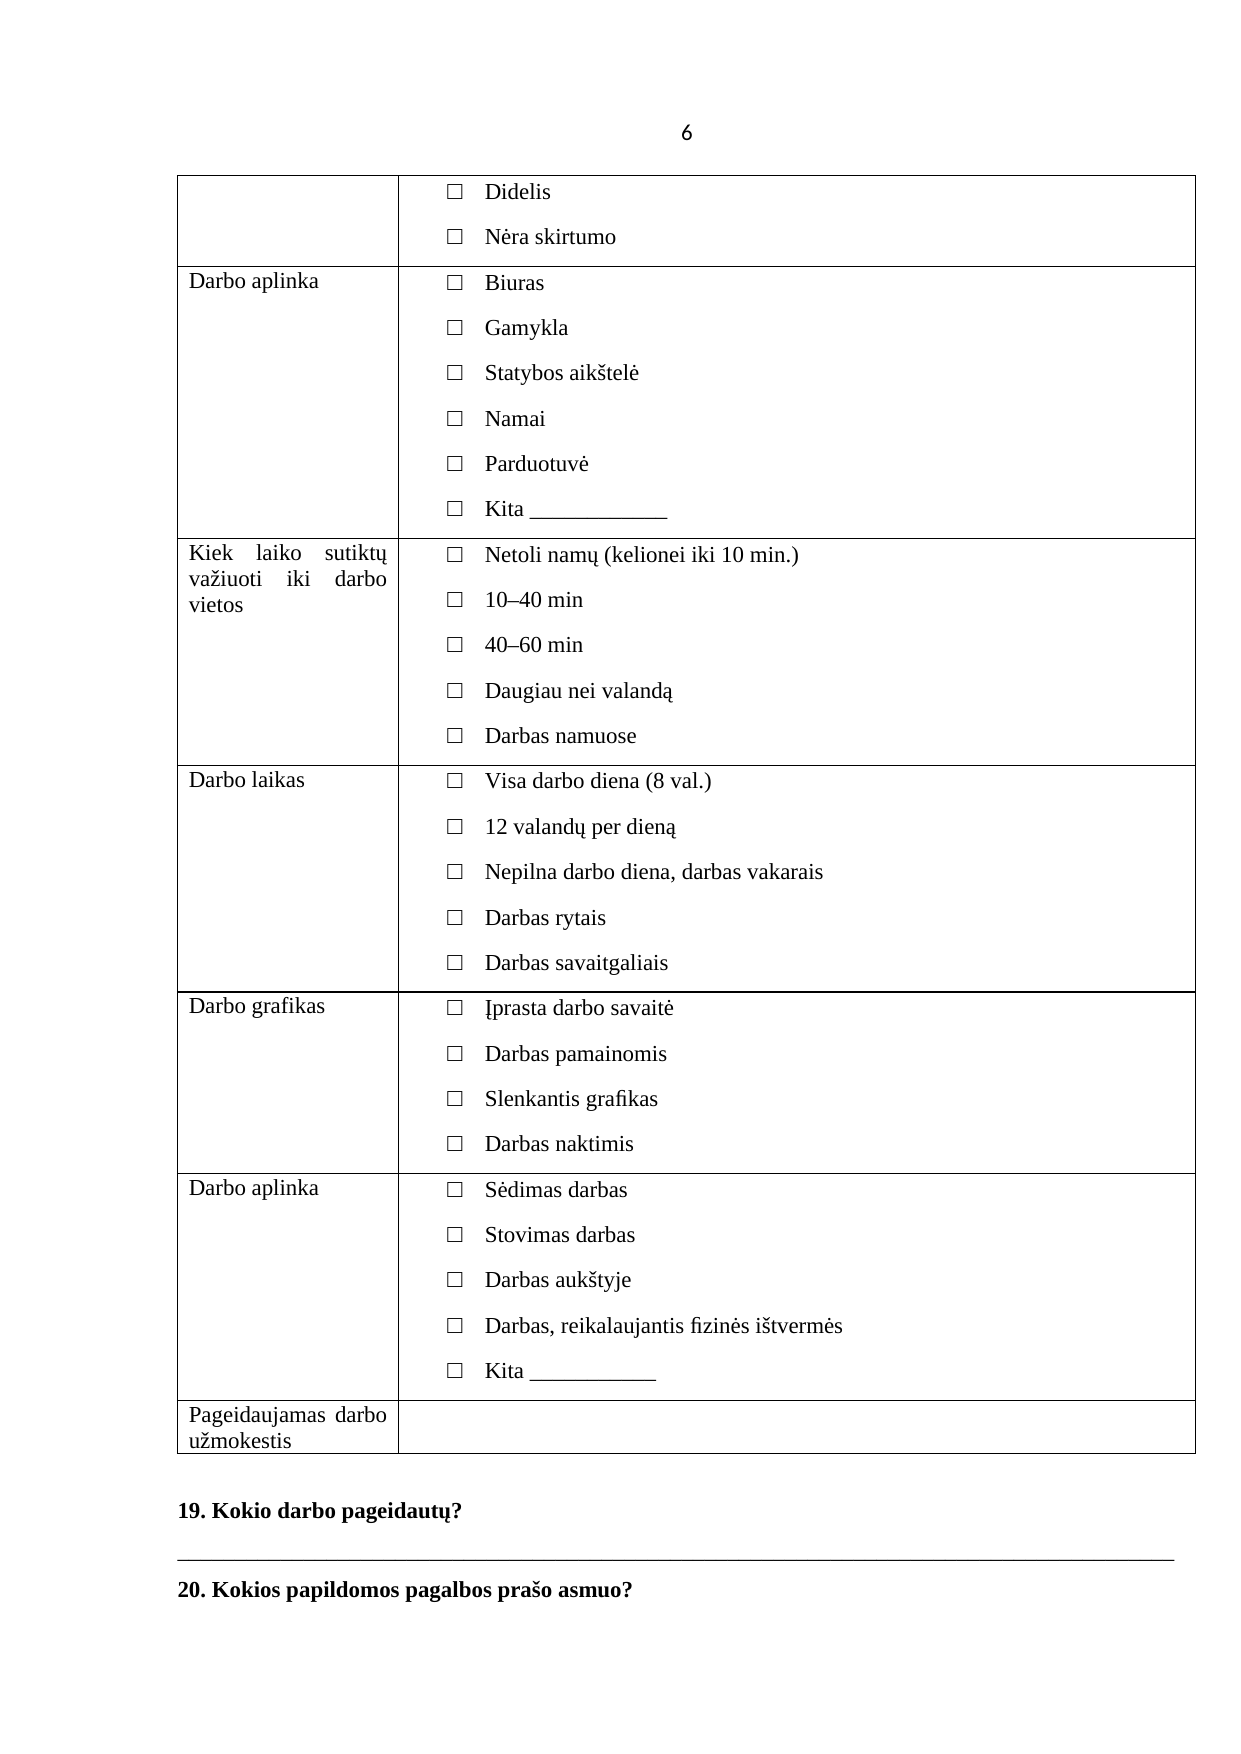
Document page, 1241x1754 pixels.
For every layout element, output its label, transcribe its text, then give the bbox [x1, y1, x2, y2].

table_cell □ Įprasta darbo savaitė □ Darbas pamainomis □ Slenkantis graﬁkas □ Darbas naktimis [399, 993, 1195, 1173]
table_cell [399, 1401, 1195, 1453]
text _______________________________________________________________________________________ [177, 1537, 1196, 1563]
table_cell Darbo laikas [178, 766, 398, 991]
table_cell Darbo aplinka [178, 1174, 398, 1399]
table_cell [178, 176, 398, 266]
table_cell □ Sėdimas darbas □ Stovimas darbas □ Darbas aukštyje □ Darbas, reikalaujantis ﬁzinės ištvermės □ Kita ___________ [399, 1174, 1195, 1399]
table_cell □ Visa darbo diena (8 val.) □ 12 valandų per dieną □ Nepilna darbo diena, darbas vakarais □ Darbas rytais □ Darbas savaitgaliais [399, 766, 1195, 991]
table_cell Pageidaujamas darbo užmokestis [178, 1401, 398, 1453]
text 20. Kokios papildomos pagalbos prašo asmuo? [177, 1576, 1196, 1603]
table_cell Darbo aplinka [178, 267, 398, 538]
text 19. Kokio darbo pageidautų? [177, 1497, 1196, 1524]
table_cell □ Biuras □ Gamykla □ Statybos aikštelė □ Namai □ Parduotuvė □ Kita ____________ [399, 267, 884, 538]
table_cell [884, 267, 1195, 538]
table_cell Darbo grafikas [178, 993, 398, 1173]
table_cell □ Didelis □ Nėra skirtumo [399, 176, 884, 266]
table_cell Kiek laiko sutiktų važiuoti iki darbo vietos [178, 539, 398, 764]
table_cell □ Netoli namų (kelionei iki 10 min.) □ 10–40 min □ 40–60 min □ Daugiau nei valandą □ Darbas namuose [399, 539, 1195, 764]
table_cell [884, 176, 1195, 266]
